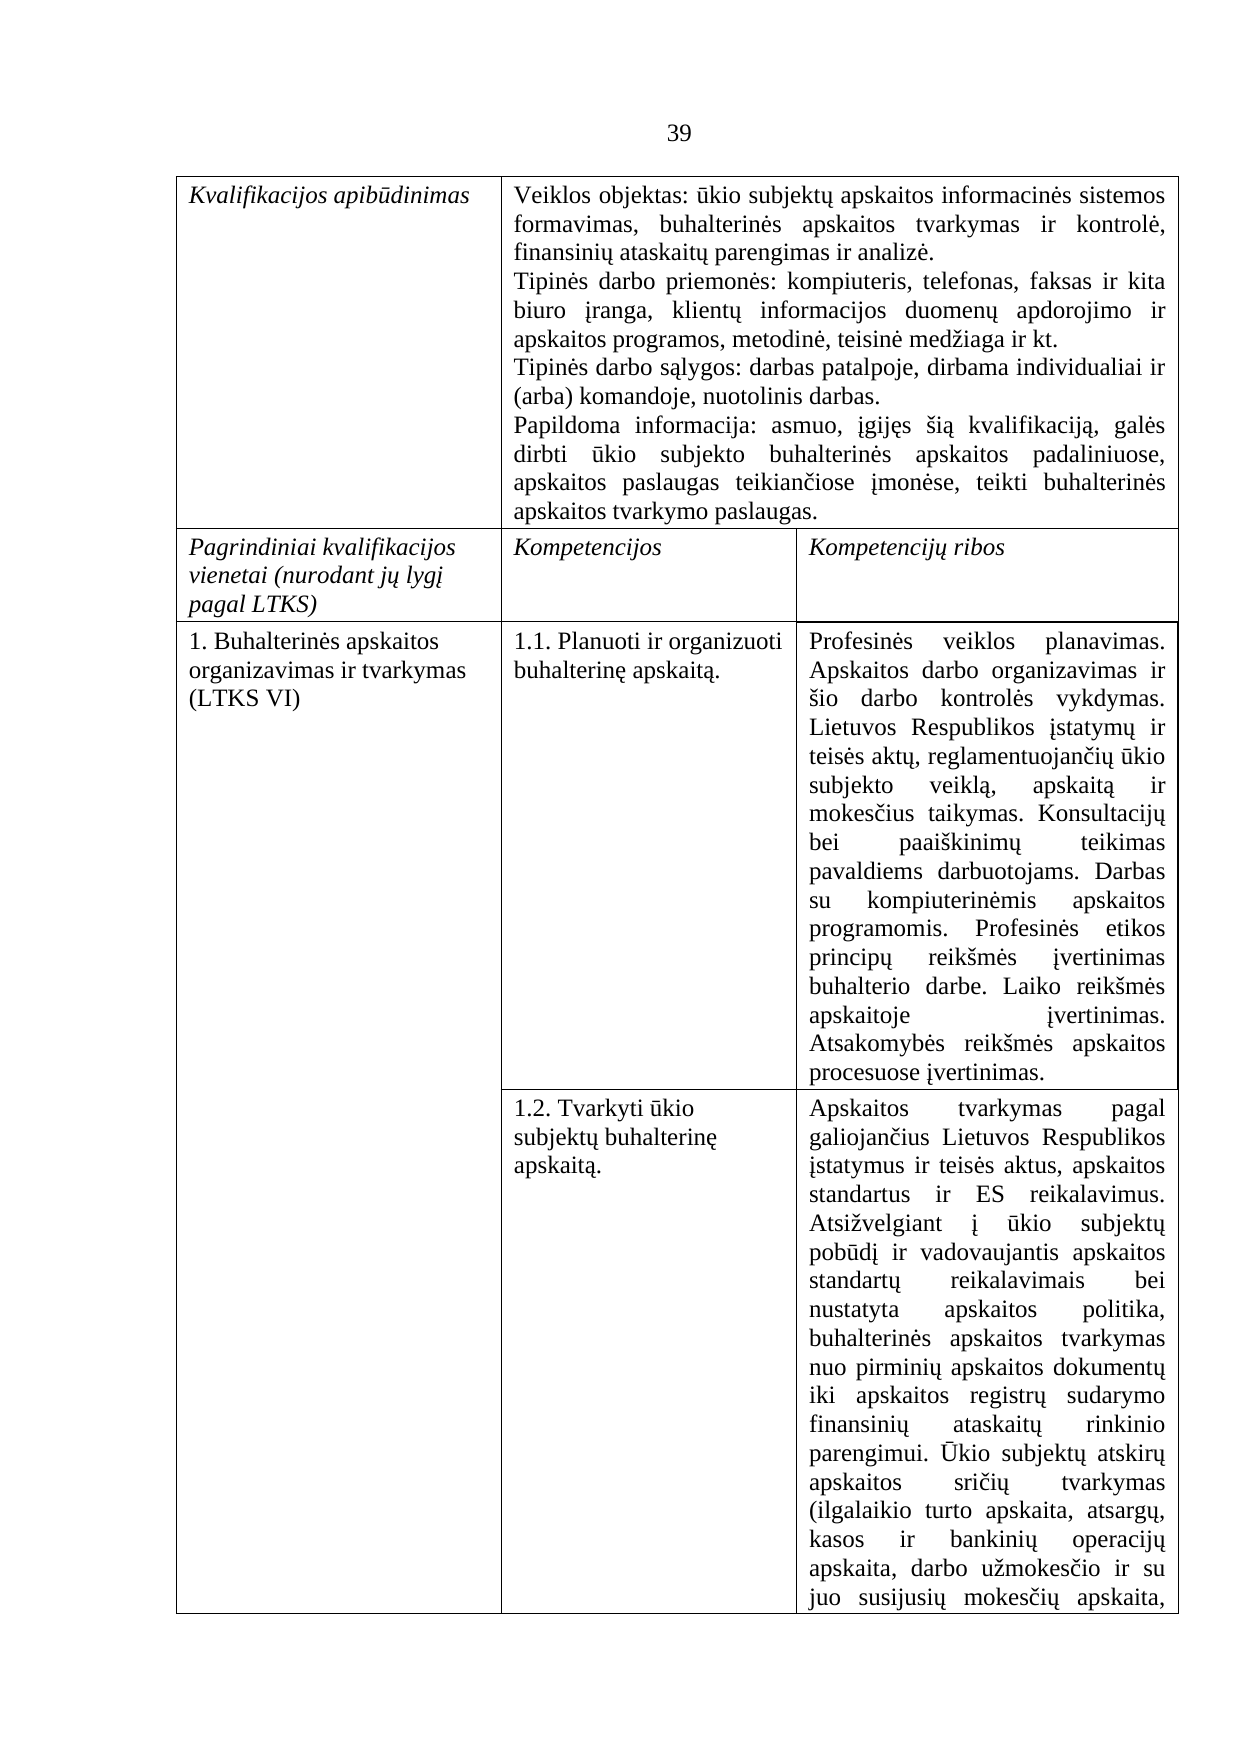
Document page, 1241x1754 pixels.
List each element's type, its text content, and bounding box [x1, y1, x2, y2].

table_header Kvalifikacijos apibūdinimas [177, 177, 501, 528]
table_cell Profesinės veiklos planavimas. Apskaitos darbo organizavimas ir šio darbo kontrolės vykdymas. Lietuvos Respublikos įstatymų ir teisės aktų, reglamentuojančių ūkio subjekto veiklą, apskaitą ir mokesčius taikymas. Konsultacijų bei paaiškinimų teikimas pavaldiems darbuotojams. Darbas su kompiuterinėmis apskaitos programomis. Profesinės etikos principų reikšmės įvertinimas buhalterio darbe. Laiko reikšmės apskaitoje įvertinimas. Atsakomybės reikšmės apskaitos procesuose įvertinimas. [797, 623, 1177, 1089]
table_cell Kompetencijų ribos [797, 529, 1178, 621]
table_cell Apskaitos tvarkymas pagal galiojančius Lietuvos Respublikos įstatymus ir teisės aktus, apskaitos standartus ir ES reikalavimus. Atsižvelgiant į ūkio subjektų pobūdį ir vadovaujantis apskaitos standartų reikalavimais bei nustatyta apskaitos politika, buhalterinės apskaitos tvarkymas nuo pirminių apskaitos dokumentų iki apskaitos registrų sudarymo finansinių ataskaitų rinkinio parengimui. Ūkio subjektų atskirų apskaitos sričių tvarkymas (ilgalaikio turto apskaita, atsargų, kasos ir bankinių operacijų apskaita, darbo užmokesčio ir su juo susijusių mokesčių apskaita, [797, 1090, 1178, 1613]
table_cell Pagrindiniai kvalifikacijos vienetai (nurodant jų lygį pagal LTKS) [177, 529, 501, 621]
table_cell 1. Buhalterinės apskaitos organizavimas ir tvarkymas (LTKS VI) [177, 622, 501, 1613]
table_cell Kompetencijos [502, 529, 796, 621]
table_header Veiklos objektas: ūkio subjektų apskaitos informacinės sistemos formavimas, buhalterinės apskaitos tvarkymas ir kontrolė, finansinių ataskaitų parengimas ir analizė. Tipinės darbo priemonės: kompiuteris, telefonas, faksas ir kita biuro įranga, klientų informacijos duomenų apdorojimo ir apskaitos programos, metodinė, teisinė medžiaga ir kt. Tipinės darbo sąlygos: darbas patalpoje, dirbama individualiai ir (arba) komandoje, nuotolinis darbas. Papildoma informacija: asmuo, įgijęs šią kvalifikaciją, galės dirbti ūkio subjekto buhalterinės apskaitos padaliniuose, apskaitos paslaugas teikiančiose įmonėse, teikti buhalterinės apskaitos tvarkymo paslaugas. [502, 177, 1178, 528]
table_cell 1.1. Planuoti ir organizuoti buhalterinę apskaitą. [502, 622, 796, 1089]
table_cell 1.2. Tvarkyti ūkio subjektų buhalterinę apskaitą. [502, 1090, 796, 1613]
